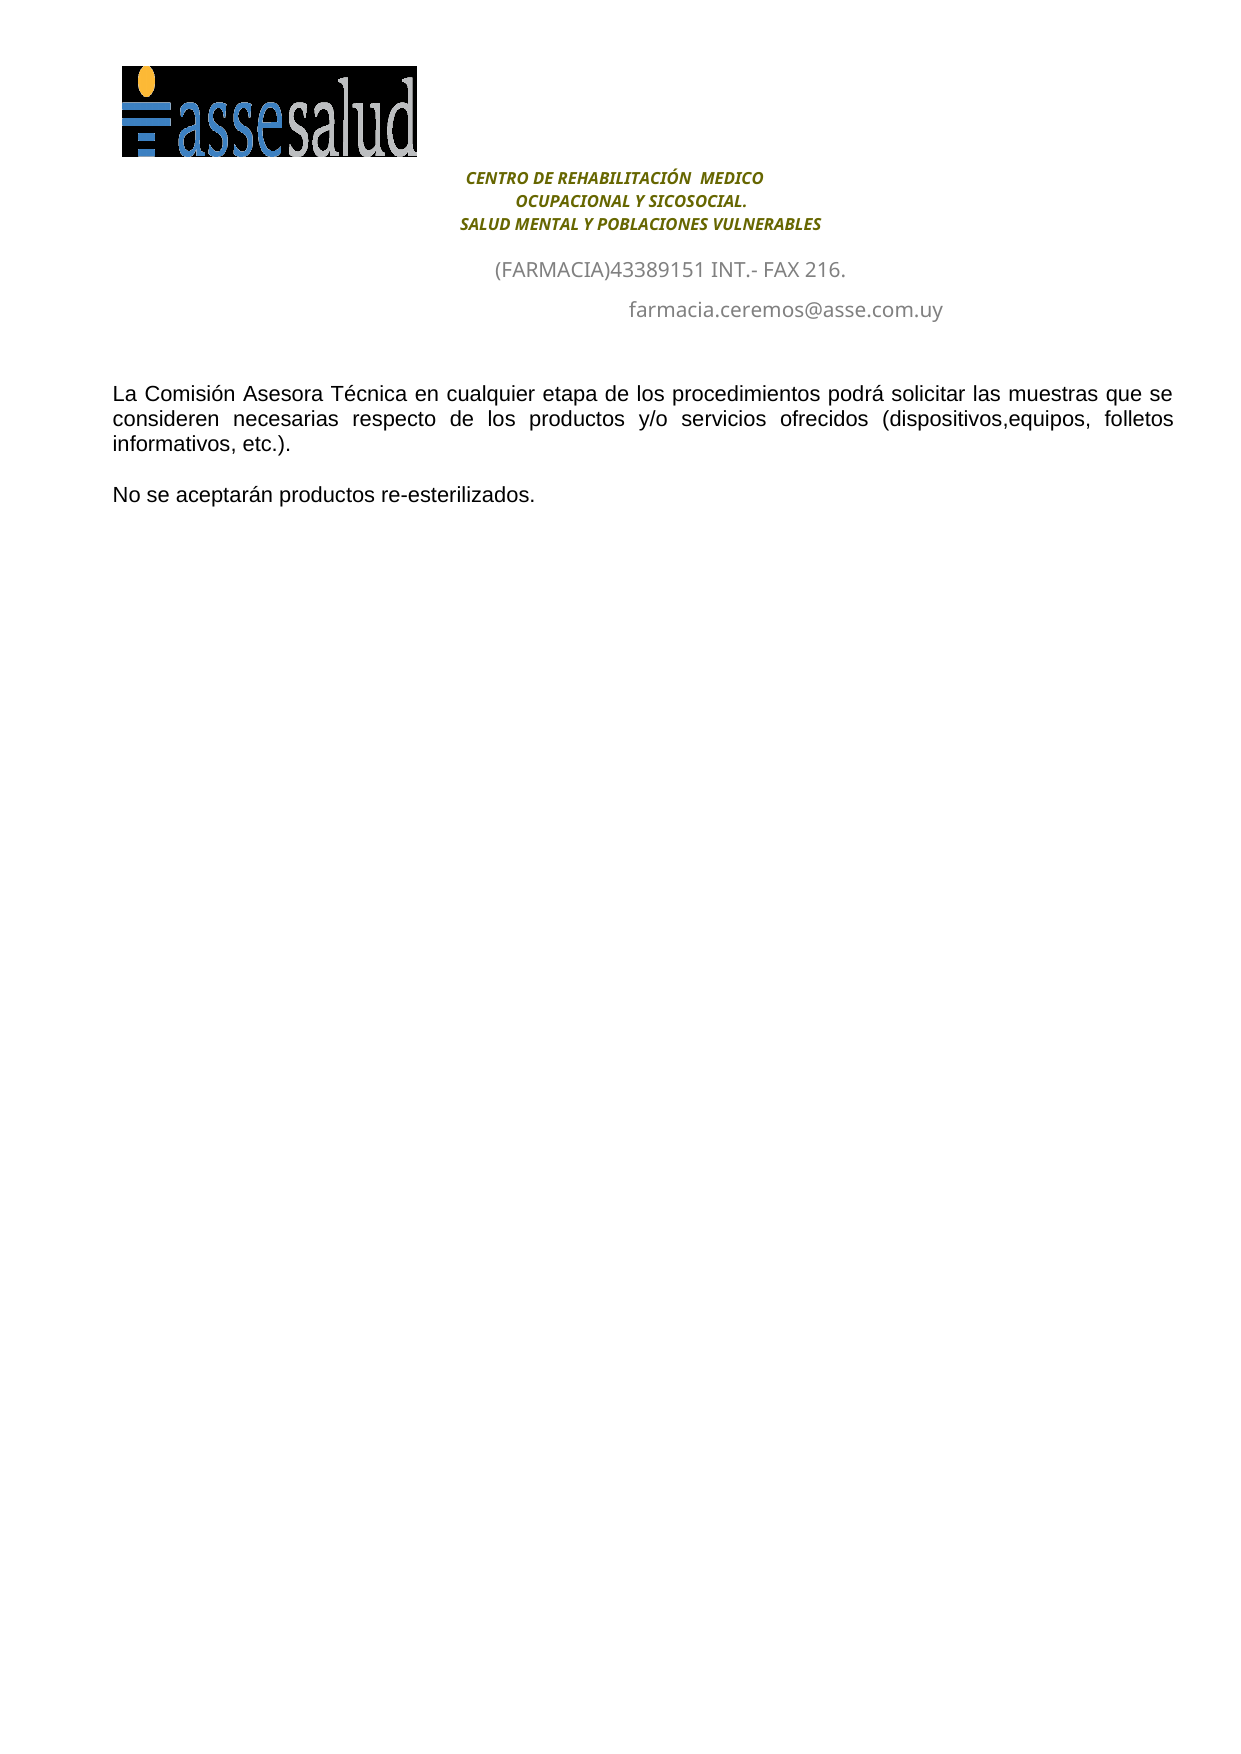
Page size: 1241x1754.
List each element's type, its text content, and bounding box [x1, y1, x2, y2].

text La Comisión Asesora Técnica en cualquier etapa de los procedimientos podrá solicitar las muestras que se consideren necesarias respecto de los productos y/o servicios ofrecidos (dispositivos,equipos, folletos informativos, etc.). [112, 381, 1175, 456]
text No se aceptarán productos re-esterilizados. [112, 481, 1175, 507]
